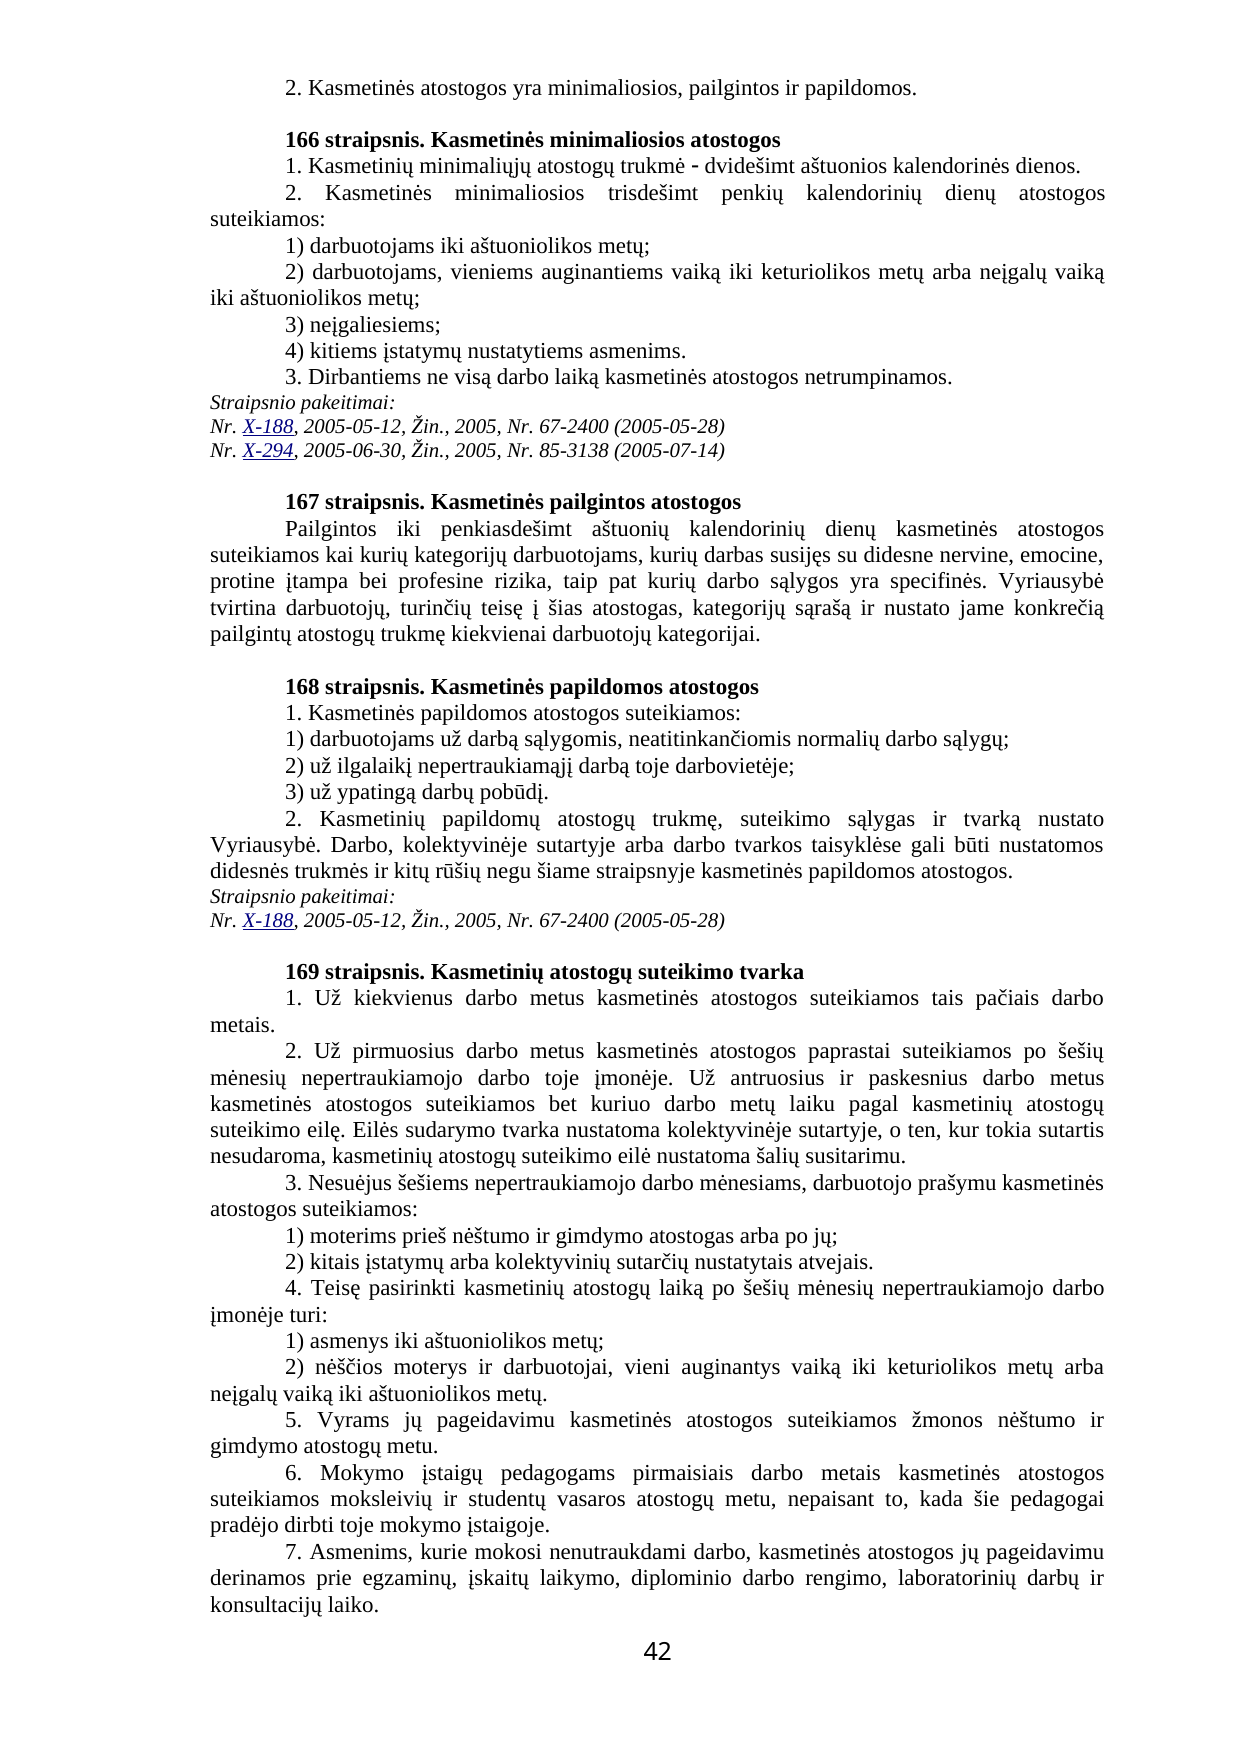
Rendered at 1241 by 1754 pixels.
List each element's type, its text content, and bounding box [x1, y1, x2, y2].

text 4. Teisę pasirinkti kasmetinių atostogų laiką po šešių mėnesių nepertraukiamojo darbo įmonėje turi: [210, 1274, 1106, 1327]
text Nr. X-294, 2005-06-30, Žin., 2005, Nr. 85-3138 (2005-07-14) [210, 438, 1106, 462]
text 3) neįgaliesiems; [210, 311, 1106, 337]
text 6. Mokymo įstaigų pedagogams pirmaisiais darbo metais kasmetinės atostogos suteikiamos moksleivių ir studentų vasaros atostogų metu, nepaisant to, kada šie pedagogai pradėjo dirbti toje mokymo įstaigoje. [210, 1459, 1106, 1538]
text 2) kitais įstatymų arba kolektyvinių sutarčių nustatytais atvejais. [210, 1248, 1106, 1274]
text 3. Dirbantiems ne visą darbo laiką kasmetinės atostogos netrumpinamos. [210, 363, 1106, 390]
text 7. Asmenims, kurie mokosi nenutraukdami darbo, kasmetinės atostogos jų pageidavimu derinamos prie egzaminų, įskaitų laikymo, diplominio darbo rengimo, laboratorinių darbų ir konsultacijų laiko. [210, 1538, 1106, 1617]
text Nr. X-188, 2005-05-12, Žin., 2005, Nr. 67-2400 (2005-05-28) [210, 908, 1106, 932]
text 167 straipsnis. Kasmetinės pailgintos atostogos [210, 488, 1106, 515]
text 2. Už pirmuosius darbo metus kasmetinės atostogos paprastai suteikiamos po šešių mėnesių nepertraukiamojo darbo toje įmonėje. Už antruosius ir paskesnius darbo metus kasmetinės atostogos suteikiamos bet kuriuo darbo metų laiku pagal kasmetinių atostogų suteikimo eilę. Eilės sudarymo tvarka nustatoma kolektyvinėje sutartyje, o ten, kur tokia sutartis nesudaroma, kasmetinių atostogų suteikimo eilė nustatoma šalių susitarimu. [210, 1037, 1106, 1169]
text 2) darbuotojams, vieniems auginantiems vaiką iki keturiolikos metų arba neįgalų vaiką iki aštuoniolikos metų; [210, 258, 1106, 311]
text 2) už ilgalaikį nepertraukiamąjį darbą toje darbovietėje; [210, 752, 1106, 778]
text 1) darbuotojams už darbą sąlygomis, neatitinkančiomis normalių darbo sąlygų; [210, 726, 1106, 752]
text 2. Kasmetinių papildomų atostogų trukmę, suteikimo sąlygas ir tvarką nustato Vyriausybė. Darbo, kolektyvinėje sutartyje arba darbo tvarkos taisyklėse gali būti nustatomos didesnės trukmės ir kitų rūšių negu šiame straipsnyje kasmetinės papildomos atostogos. [210, 804, 1106, 884]
text 1) moterims prieš nėštumo ir gimdymo atostogas arba po jų; [210, 1222, 1106, 1248]
text 2) nėščios moterys ir darbuotojai, vieni auginantys vaiką iki keturiolikos metų arba neįgalų vaiką iki aštuoniolikos metų. [210, 1353, 1106, 1406]
text 168 straipsnis. Kasmetinės papildomos atostogos [210, 673, 1106, 699]
text Straipsnio pakeitimai: [210, 884, 1106, 908]
text Straipsnio pakeitimai: [210, 390, 1106, 414]
text 166 straipsnis. Kasmetinės minimaliosios atostogos [210, 126, 1106, 153]
text 2. Kasmetinės atostogos yra minimaliosios, pailgintos ir papildomos. [210, 73, 1106, 100]
text 2. Kasmetinės minimaliosios trisdešimt penkių kalendorinių dienų atostogos suteikiamos: [210, 179, 1106, 232]
text Pailgintos iki penkiasdešimt aštuonių kalendorinių dienų kasmetinės atostogos suteikiamos kai kurių kategorijų darbuotojams, kurių darbas susijęs su didesne nervine, emocine, protine įtampa bei profesine rizika, taip pat kurių darbo sąlygos yra specifinės. Vyriausybė tvirtina darbuotojų, turinčių teisę į šias atostogas, kategorijų sąrašą ir nustato jame konkrečią pailgintų atostogų trukmę kiekvienai darbuotojų kategorijai. [210, 515, 1106, 646]
text 1. Kasmetinių minimaliųjų atostogų trukmė  dvidešimt aštuonios kalendorinės dienos. [210, 153, 1106, 179]
text 1. Kasmetinės papildomos atostogos suteikiamos: [210, 699, 1106, 726]
text 1) darbuotojams iki aštuoniolikos metų; [210, 232, 1106, 258]
text 3) už ypatingą darbų pobūdį. [210, 778, 1106, 804]
text 3. Nesuėjus šešiems nepertraukiamojo darbo mėnesiams, darbuotojo prašymu kasmetinės atostogos suteikiamos: [210, 1169, 1106, 1222]
text 169 straipsnis. Kasmetinių atostogų suteikimo tvarka [210, 958, 1106, 984]
text 1) asmenys iki aštuoniolikos metų; [210, 1327, 1106, 1353]
text 4) kitiems įstatymų nustatytiems asmenims. [210, 337, 1106, 363]
text 5. Vyrams jų pageidavimu kasmetinės atostogos suteikiamos žmonos nėštumo ir gimdymo atostogų metu. [210, 1406, 1106, 1459]
text Nr. X-188, 2005-05-12, Žin., 2005, Nr. 67-2400 (2005-05-28) [210, 414, 1106, 438]
text 1. Už kiekvienus darbo metus kasmetinės atostogos suteikiamos tais pačiais darbo metais. [210, 984, 1106, 1037]
